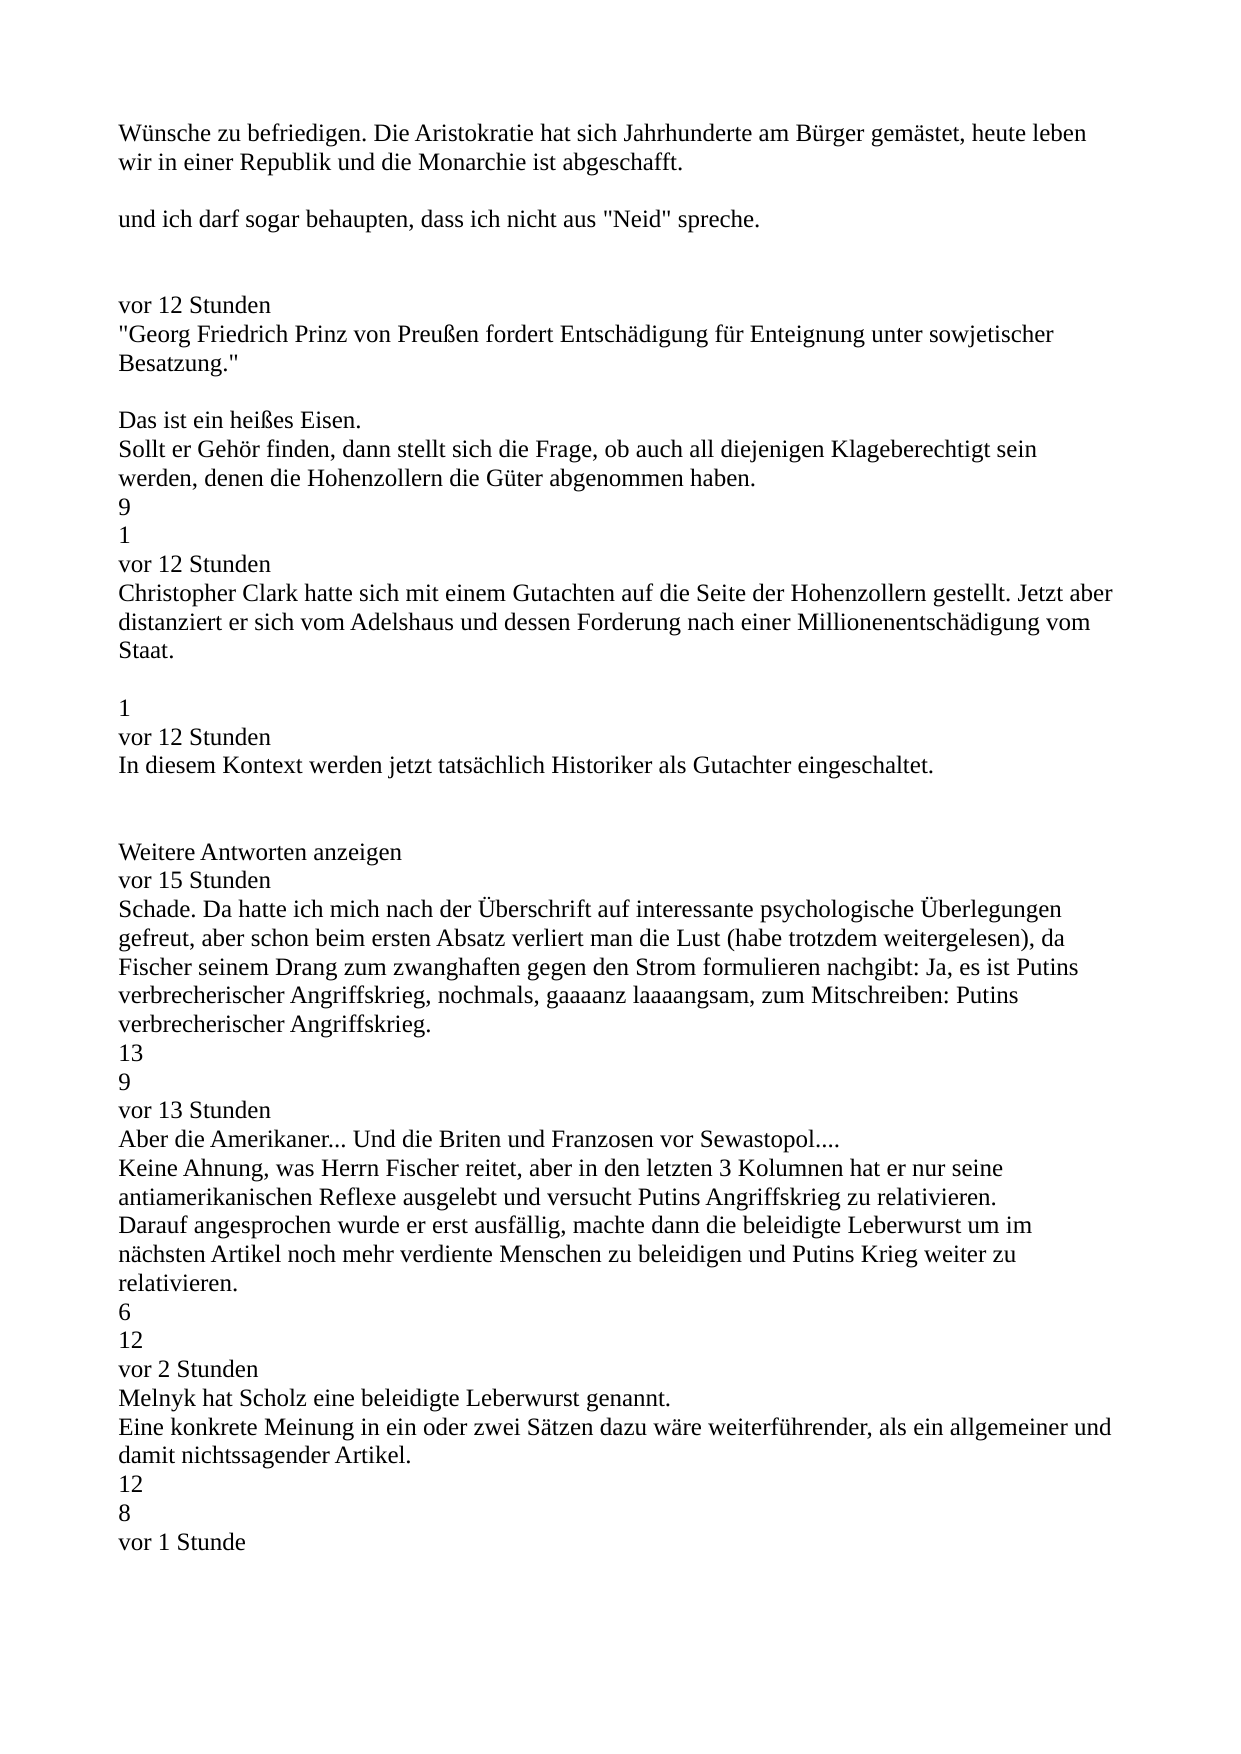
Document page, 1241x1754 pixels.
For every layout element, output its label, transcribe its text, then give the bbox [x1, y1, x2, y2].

text Eine konkrete Meinung in ein oder zwei Sätzen dazu wäre weiterführender, als ein allgemeiner und damit nichtssagender Artikel. [118, 1412, 1122, 1469]
text vor 12 Stunden [118, 291, 1122, 319]
text 6 [118, 1297, 1122, 1326]
text 8 [118, 1498, 1122, 1527]
text 9 [118, 492, 1122, 521]
text Melnyk hat Scholz eine beleidigte Leberwurst genannt. [118, 1383, 1122, 1412]
text Wünsche zu befriedigen. Die Aristokratie hat sich Jahrhunderte am Bürger gemästet, heute leben wir in einer Republik und die Monarchie ist abgeschafft. [118, 118, 1122, 176]
text Darauf angesprochen wurde er erst ausfällig, machte dann die beleidigte Leberwurst um im nächsten Artikel noch mehr verdiente Menschen zu beleidigen und Putins Krieg weiter zu relativieren. [118, 1211, 1122, 1297]
text Weitere Antworten anzeigen [118, 837, 1122, 866]
text 1 [118, 693, 1122, 722]
text 9 [118, 1067, 1122, 1096]
text vor 15 Stunden [118, 866, 1122, 894]
text 12 [118, 1469, 1122, 1498]
text vor 12 Stunden [118, 549, 1122, 578]
text In diesem Kontext werden jetzt tatsächlich Historiker als Gutachter eingeschaltet. [118, 751, 1122, 779]
text 12 [118, 1326, 1122, 1354]
text 1 [118, 521, 1122, 549]
text vor 2 Stunden [118, 1354, 1122, 1383]
text Schade. Da hatte ich mich nach der Überschrift auf interessante psychologische Überlegungen gefreut, aber schon beim ersten Absatz verliert man die Lust (habe trotzdem weitergelesen), da Fischer seinem Drang zum zwanghaften gegen den Strom formulieren nachgibt: Ja, es ist Putins verbrecherischer Angriffskrieg, nochmals, gaaaanz laaaangsam, zum Mitschreiben: Putins verbrecherischer Angriffskrieg. [118, 894, 1122, 1038]
text "Georg Friedrich Prinz von Preußen fordert Entschädigung für Enteignung unter sowjetischer Besatzung." [118, 319, 1122, 377]
text 13 [118, 1038, 1122, 1067]
text vor 12 Stunden [118, 722, 1122, 751]
text und ich darf sogar behaupten, dass ich nicht aus "Neid" spreche. [118, 204, 1122, 233]
text Keine Ahnung, was Herrn Fischer reitet, aber in den letzten 3 Kolumnen hat er nur seine antiamerikanischen Reflexe ausgelebt und versucht Putins Angriffskrieg zu relativieren. [118, 1153, 1122, 1211]
text Sollt er Gehör finden, dann stellt sich die Frage, ob auch all diejenigen Klageberechtigt sein werden, denen die Hohenzollern die Güter abgenommen haben. [118, 434, 1122, 492]
text Christopher Clark hatte sich mit einem Gutachten auf die Seite der Hohenzollern gestellt. Jetzt aber distanziert er sich vom Adelshaus und dessen Forderung nach einer Millionenentschädigung vom Staat. [118, 578, 1122, 664]
text Aber die Amerikaner... Und die Briten und Franzosen vor Sewastopol.... [118, 1124, 1122, 1153]
text vor 1 Stunde [118, 1527, 1122, 1556]
text Das ist ein heißes Eisen. [118, 406, 1122, 434]
text vor 13 Stunden [118, 1096, 1122, 1124]
